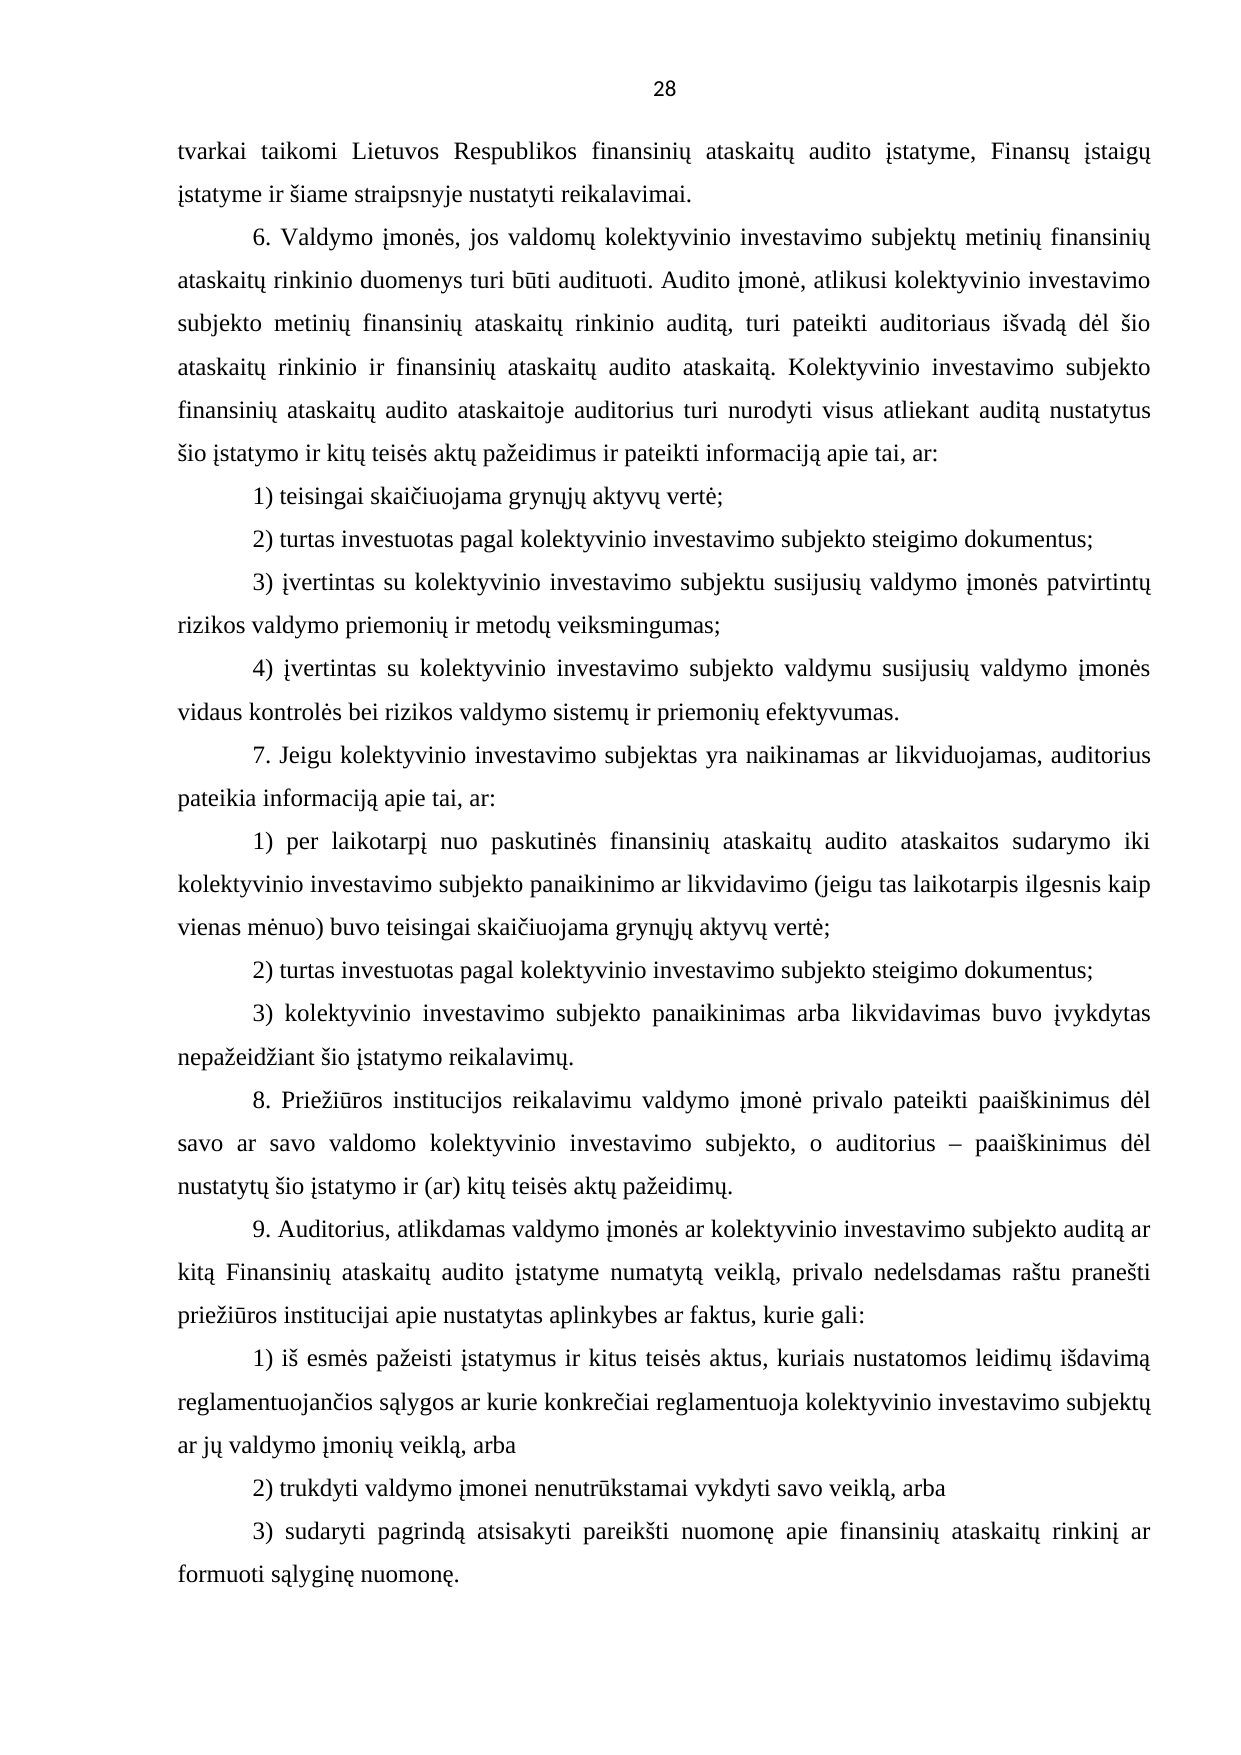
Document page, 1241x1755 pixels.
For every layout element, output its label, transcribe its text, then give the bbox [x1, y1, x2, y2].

text 2) turtas investuotas pagal kolektyvinio investavimo subjekto steigimo dokumentus; [177, 955, 1152, 984]
text 2) trukdyti valdymo įmonei nenutrūkstamai vykdyti savo veiklą, arba [177, 1473, 1152, 1502]
text 2) turtas investuotas pagal kolektyvinio investavimo subjekto steigimo dokumentus; [177, 524, 1152, 553]
text 1) per laikotarpį nuo paskutinės finansinių ataskaitų audito ataskaitos sudarymo iki kolektyvinio investavimo subjekto panaikinimo ar likvidavimo (jeigu tas laikotarpis ilgesnis kaip vienas mėnuo) buvo teisingai skaičiuojama grynųjų aktyvų vertė; [177, 826, 1152, 941]
text 7. Jeigu kolektyvinio investavimo subjektas yra naikinamas ar likviduojamas, auditorius pateikia informaciją apie tai, ar: [177, 740, 1152, 812]
text 3) įvertintas su kolektyvinio investavimo subjektu susijusių valdymo įmonės patvirtintų rizikos valdymo priemonių ir metodų veiksmingumas; [177, 567, 1152, 639]
text 3) kolektyvinio investavimo subjekto panaikinimas arba likvidavimas buvo įvykdytas nepažeidžiant šio įstatymo reikalavimų. [177, 998, 1152, 1070]
text tvarkai taikomi Lietuvos Respublikos finansinių ataskaitų audito įstatyme, Finansų įstaigų įstatyme ir šiame straipsnyje nustatyti reikalavimai. [177, 136, 1152, 208]
text 8. Priežiūros institucijos reikalavimu valdymo įmonė privalo pateikti paaiškinimus dėl savo ar savo valdomo kolektyvinio investavimo subjekto, o auditorius – paaiškinimus dėl nustatytų šio įstatymo ir (ar) kitų teisės aktų pažeidimų. [177, 1085, 1152, 1200]
text 1) teisingai skaičiuojama grynųjų aktyvų vertė; [177, 481, 1152, 510]
text 1) iš esmės pažeisti įstatymus ir kitus teisės aktus, kuriais nustatomos leidimų išdavimą reglamentuojančios sąlygos ar kurie konkrečiai reglamentuoja kolektyvinio investavimo subjektų ar jų valdymo įmonių veiklą, arba [177, 1343, 1152, 1458]
text 3) sudaryti pagrindą atsisakyti pareikšti nuomonę apie finansinių ataskaitų rinkinį ar formuoti sąlyginę nuomonę. [177, 1516, 1152, 1588]
text 6. Valdymo įmonės, jos valdomų kolektyvinio investavimo subjektų metinių finansinių ataskaitų rinkinio duomenys turi būti audituoti. Audito įmonė, atlikusi kolektyvinio investavimo subjekto metinių finansinių ataskaitų rinkinio auditą, turi pateikti auditoriaus išvadą dėl šio ataskaitų rinkinio ir finansinių ataskaitų audito ataskaitą. Kolektyvinio investavimo subjekto finansinių ataskaitų audito ataskaitoje auditorius turi nurodyti visus atliekant auditą nustatytus šio įstatymo ir kitų teisės aktų pažeidimus ir pateikti informaciją apie tai, ar: [177, 222, 1152, 467]
text 9. Auditorius, atlikdamas valdymo įmonės ar kolektyvinio investavimo subjekto auditą ar kitą Finansinių ataskaitų audito įstatyme numatytą veiklą, privalo nedelsdamas raštu pranešti priežiūros institucijai apie nustatytas aplinkybes ar faktus, kurie gali: [177, 1214, 1152, 1329]
text 4) įvertintas su kolektyvinio investavimo subjekto valdymu susijusių valdymo įmonės vidaus kontrolės bei rizikos valdymo sistemų ir priemonių efektyvumas. [177, 653, 1152, 725]
